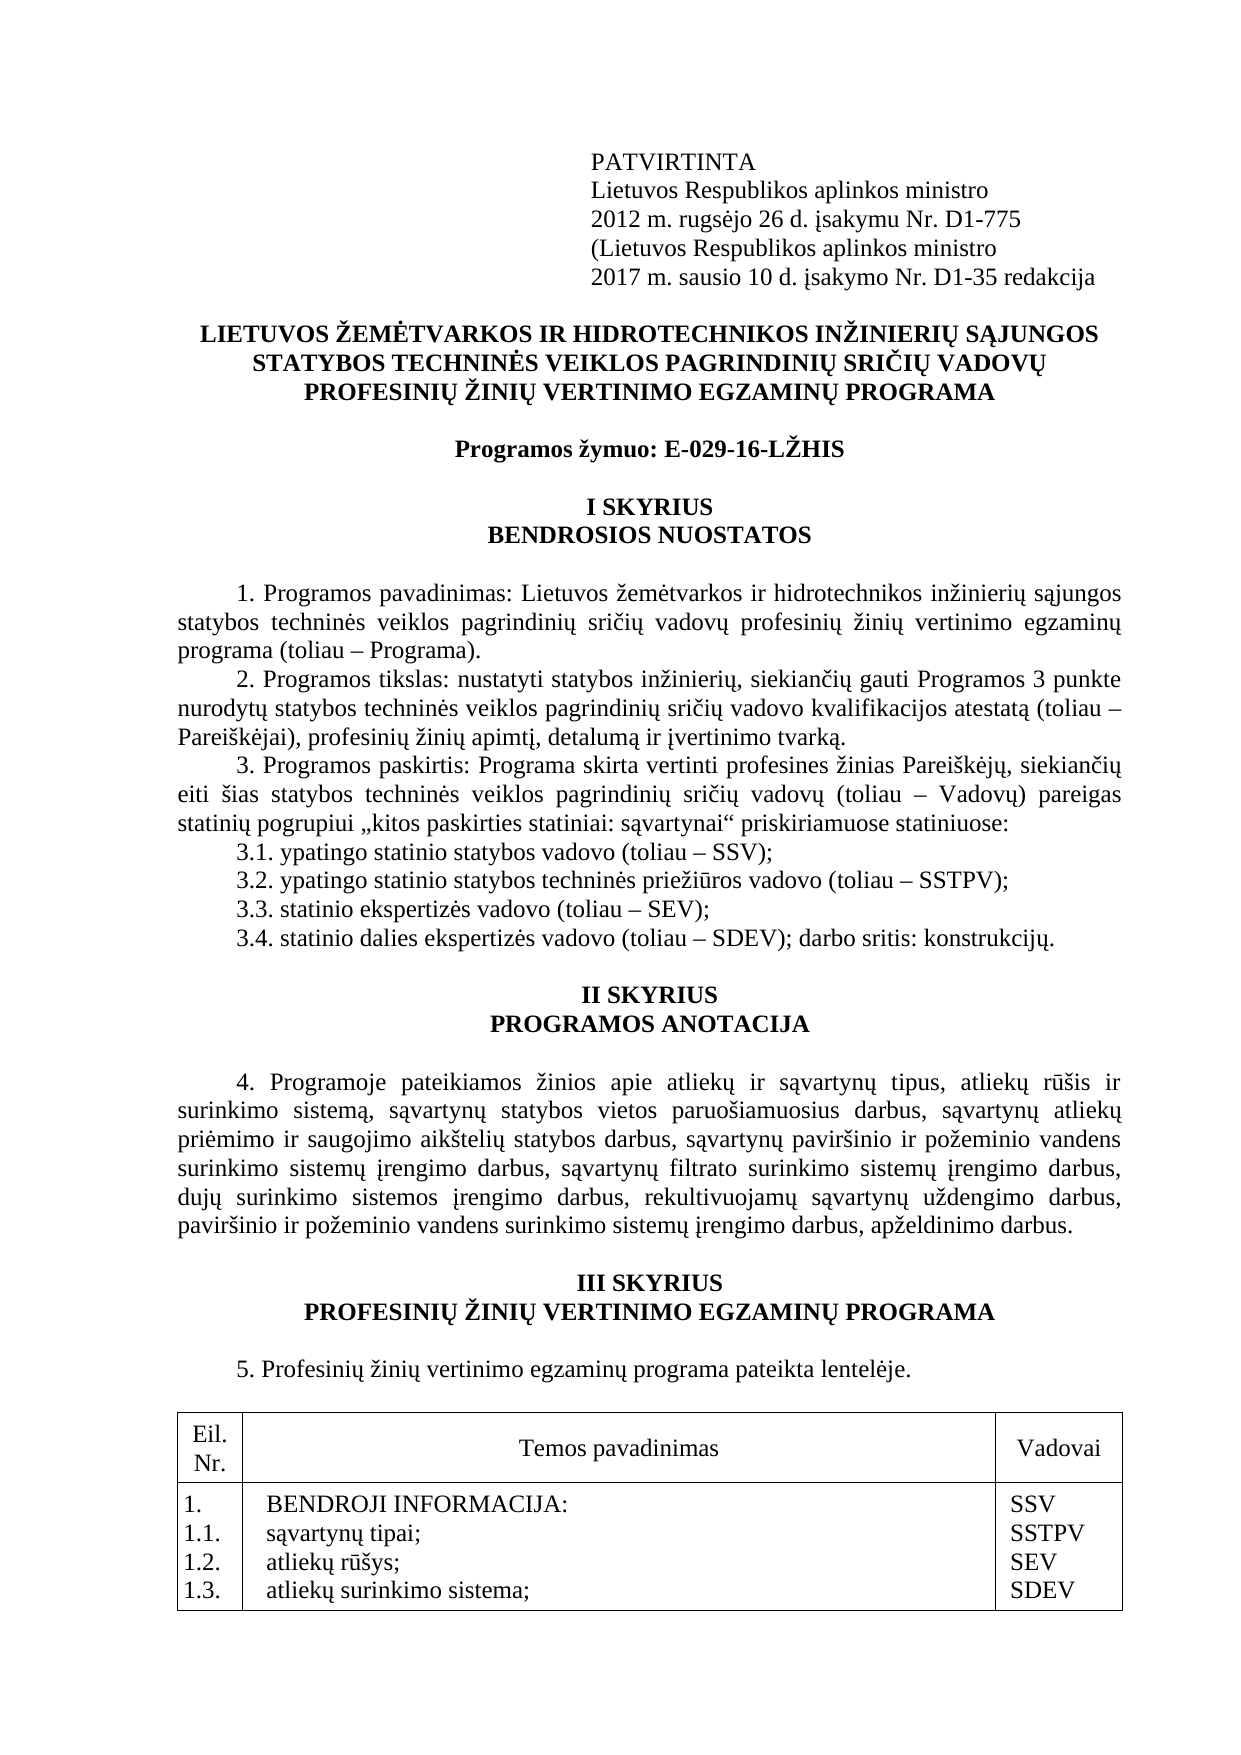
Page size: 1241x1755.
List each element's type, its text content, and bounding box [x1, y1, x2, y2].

text PATVIRTINTA [591, 147, 1122, 176]
text 3. Programos paskirtis: Programa skirta vertinti profesines žinias Pareiškėjų, siekiančių eiti šias statybos techninės veiklos pagrindinių sričių vadovų (toliau – Vadovų) pareigas statinių pogrupiui „kitos paskirties statiniai: sąvartynai“ priskiriamuose statiniuose: [177, 751, 1122, 837]
text 3.4. statinio dalies ekspertizės vadovo (toliau – SDEV); darbo sritis: konstrukcijų. [177, 923, 1122, 952]
text Programos žymuo: E-029-16-LŽHIS [177, 434, 1122, 463]
text LIETUVOS ŽEMĖTVARKOS IR HIDROTECHNIKOS INŽINIERIŲ SĄJUNGOS [177, 319, 1122, 348]
text 5. Profesinių žinių vertinimo egzaminų programa pateikta lentelėje. [177, 1354, 1122, 1383]
text I SKYRIUS [177, 492, 1122, 521]
table_cell BENDROJI INFORMACIJA: sąvartynų tipai; atliekų rūšys; atliekų surinkimo sistema; [243, 1483, 995, 1610]
text II SKYRIUS [177, 981, 1122, 1009]
table_cell 1. 1.1. 1.2. 1.3. [178, 1483, 242, 1610]
text 2017 m. sausio 10 d. įsakymo Nr. D1-35 redakcija [591, 262, 1122, 291]
table_header Vadovai [996, 1413, 1122, 1482]
text 3.3. statinio ekspertizės vadovo (toliau – SEV); [177, 894, 1122, 923]
table_cell SSV SSTPV SEV SDEV [996, 1483, 1122, 1610]
text 3.2. ypatingo statinio statybos techninės priežiūros vadovo (toliau – SSTPV); [177, 866, 1122, 894]
text BENDROSIOS NUOSTATOS [177, 521, 1122, 549]
text PROFESINIŲ ŽINIŲ VERTINIMO EGZAMINŲ PROGRAMA [177, 377, 1122, 406]
table_header Temos pavadinimas [243, 1413, 995, 1482]
text 2012 m. rugsėjo 26 d. įsakymu Nr. D1-775 [591, 204, 1122, 233]
text Lietuvos Respublikos aplinkos ministro [591, 176, 1122, 204]
table_header Eil. Nr. [178, 1413, 242, 1482]
text 2. Programos tikslas: nustatyti statybos inžinierių, siekiančių gauti Programos 3 punkte nurodytų statybos techninės veiklos pagrindinių sričių vadovo kvalifikacijos atestatą (toliau – Pareiškėjai), profesinių žinių apimtį, detalumą ir įvertinimo tvarką. [177, 664, 1122, 751]
text PROFESINIŲ ŽINIŲ VERTINIMO EGZAMINŲ PROGRAMA [177, 1297, 1122, 1326]
text 3.1. ypatingo statinio statybos vadovo (toliau – SSV); [177, 837, 1122, 866]
text III SKYRIUS [177, 1268, 1122, 1297]
text PROGRAMOS ANOTACIJA [177, 1009, 1122, 1038]
text (Lietuvos Respublikos aplinkos ministro [591, 233, 1122, 262]
text STATYBOS TECHNINĖS VEIKLOS PAGRINDINIŲ SRIČIŲ VADOVŲ [177, 348, 1122, 377]
text 4. Programoje pateikiamos žinios apie atliekų ir sąvartynų tipus, atliekų rūšis ir surinkimo sistemą, sąvartynų statybos vietos paruošiamuosius darbus, sąvartynų atliekų priėmimo ir saugojimo aikštelių statybos darbus, sąvartynų paviršinio ir požeminio vandens surinkimo sistemų įrengimo darbus, sąvartynų filtrato surinkimo sistemų įrengimo darbus, dujų surinkimo sistemos įrengimo darbus, rekultivuojamų sąvartynų uždengimo darbus, paviršinio ir požeminio vandens surinkimo sistemų įrengimo darbus, apželdinimo darbus. [177, 1067, 1122, 1239]
text 1. Programos pavadinimas: Lietuvos žemėtvarkos ir hidrotechnikos inžinierių sąjungos statybos techninės veiklos pagrindinių sričių vadovų profesinių žinių vertinimo egzaminų programa (toliau – Programa). [177, 578, 1122, 664]
